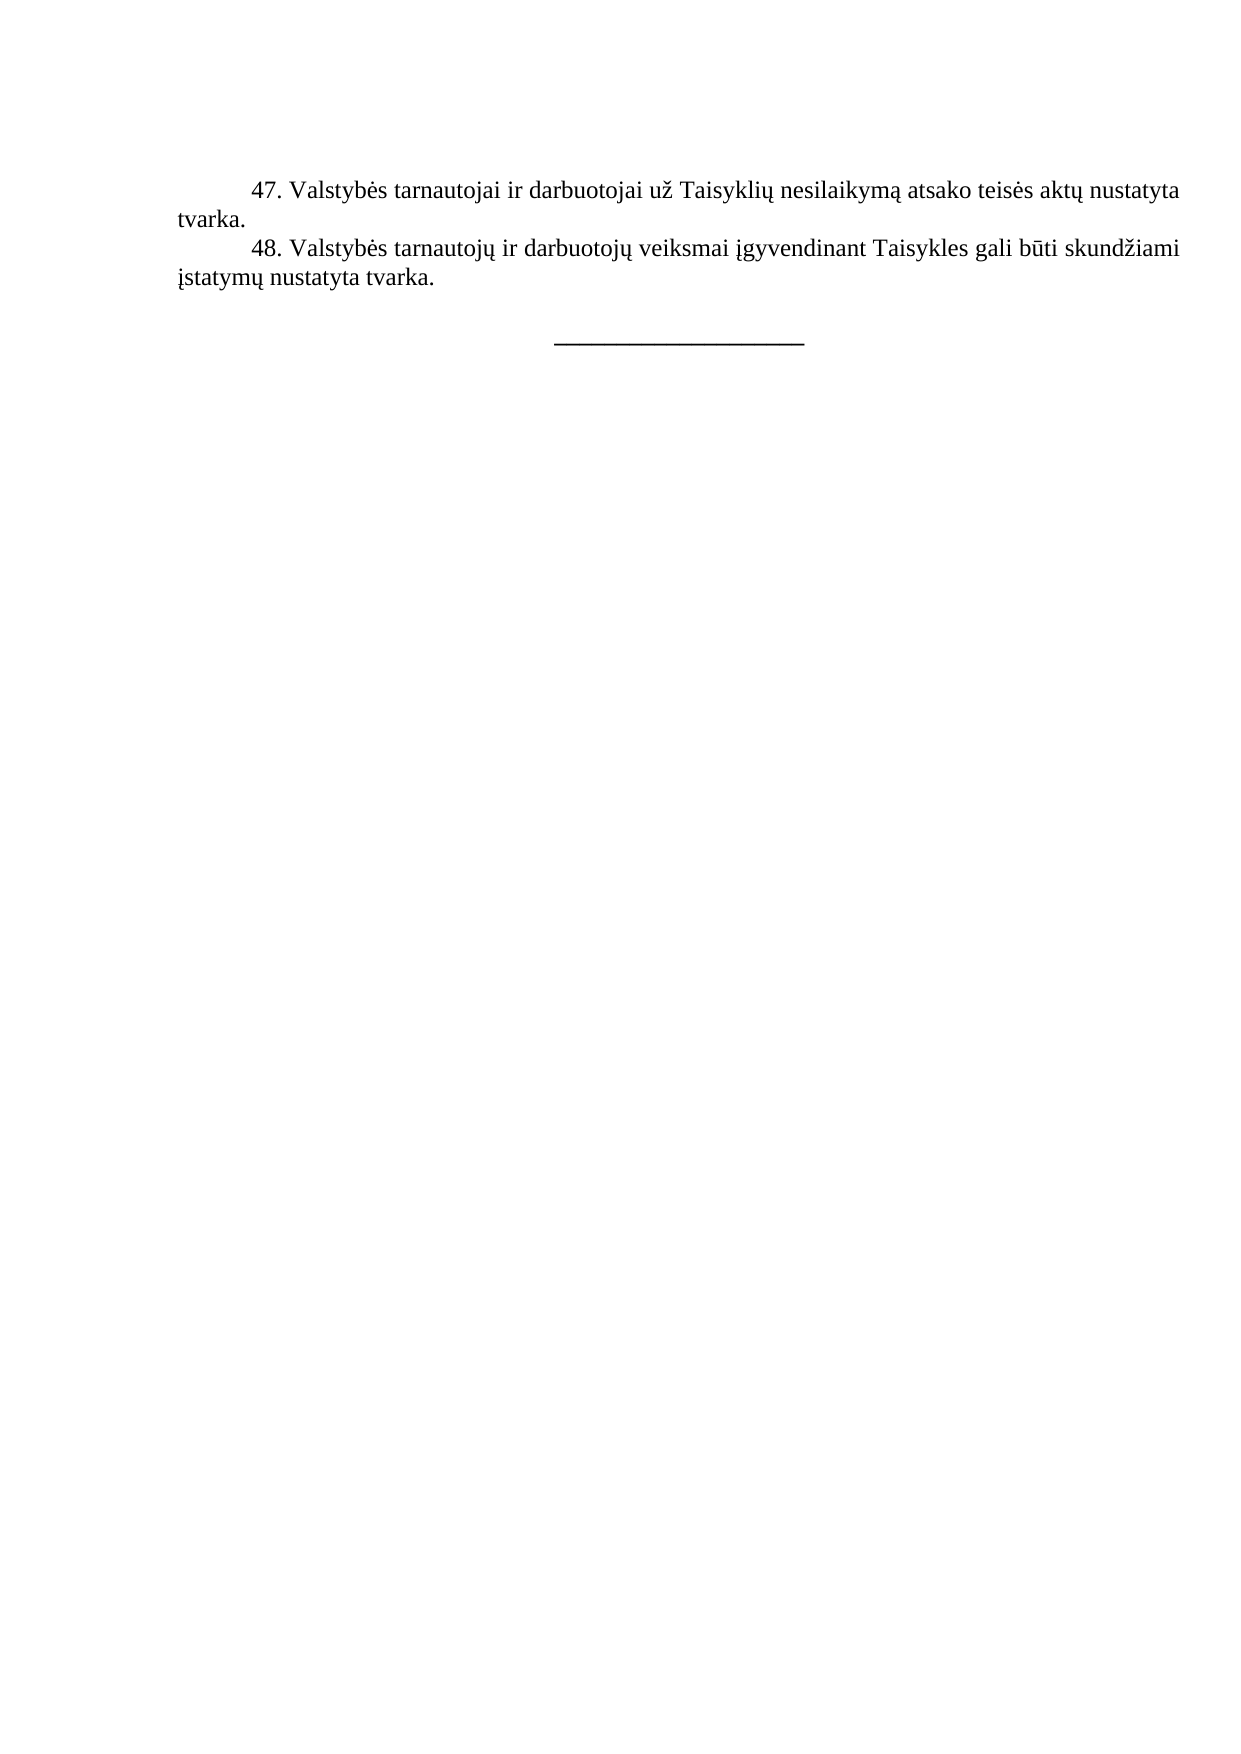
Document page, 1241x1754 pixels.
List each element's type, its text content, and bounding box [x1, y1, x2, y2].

text 48. Valstybės tarnautojų ir darbuotojų veiksmai įgyvendinant Taisykles gali būti skundžiami įstatymų nustatyta tvarka. [177, 233, 1181, 291]
text ____________________ [177, 319, 1181, 348]
text 47. Valstybės tarnautojai ir darbuotojai už Taisyklių nesilaikymą atsako teisės aktų nustatyta tvarka. [177, 176, 1181, 233]
